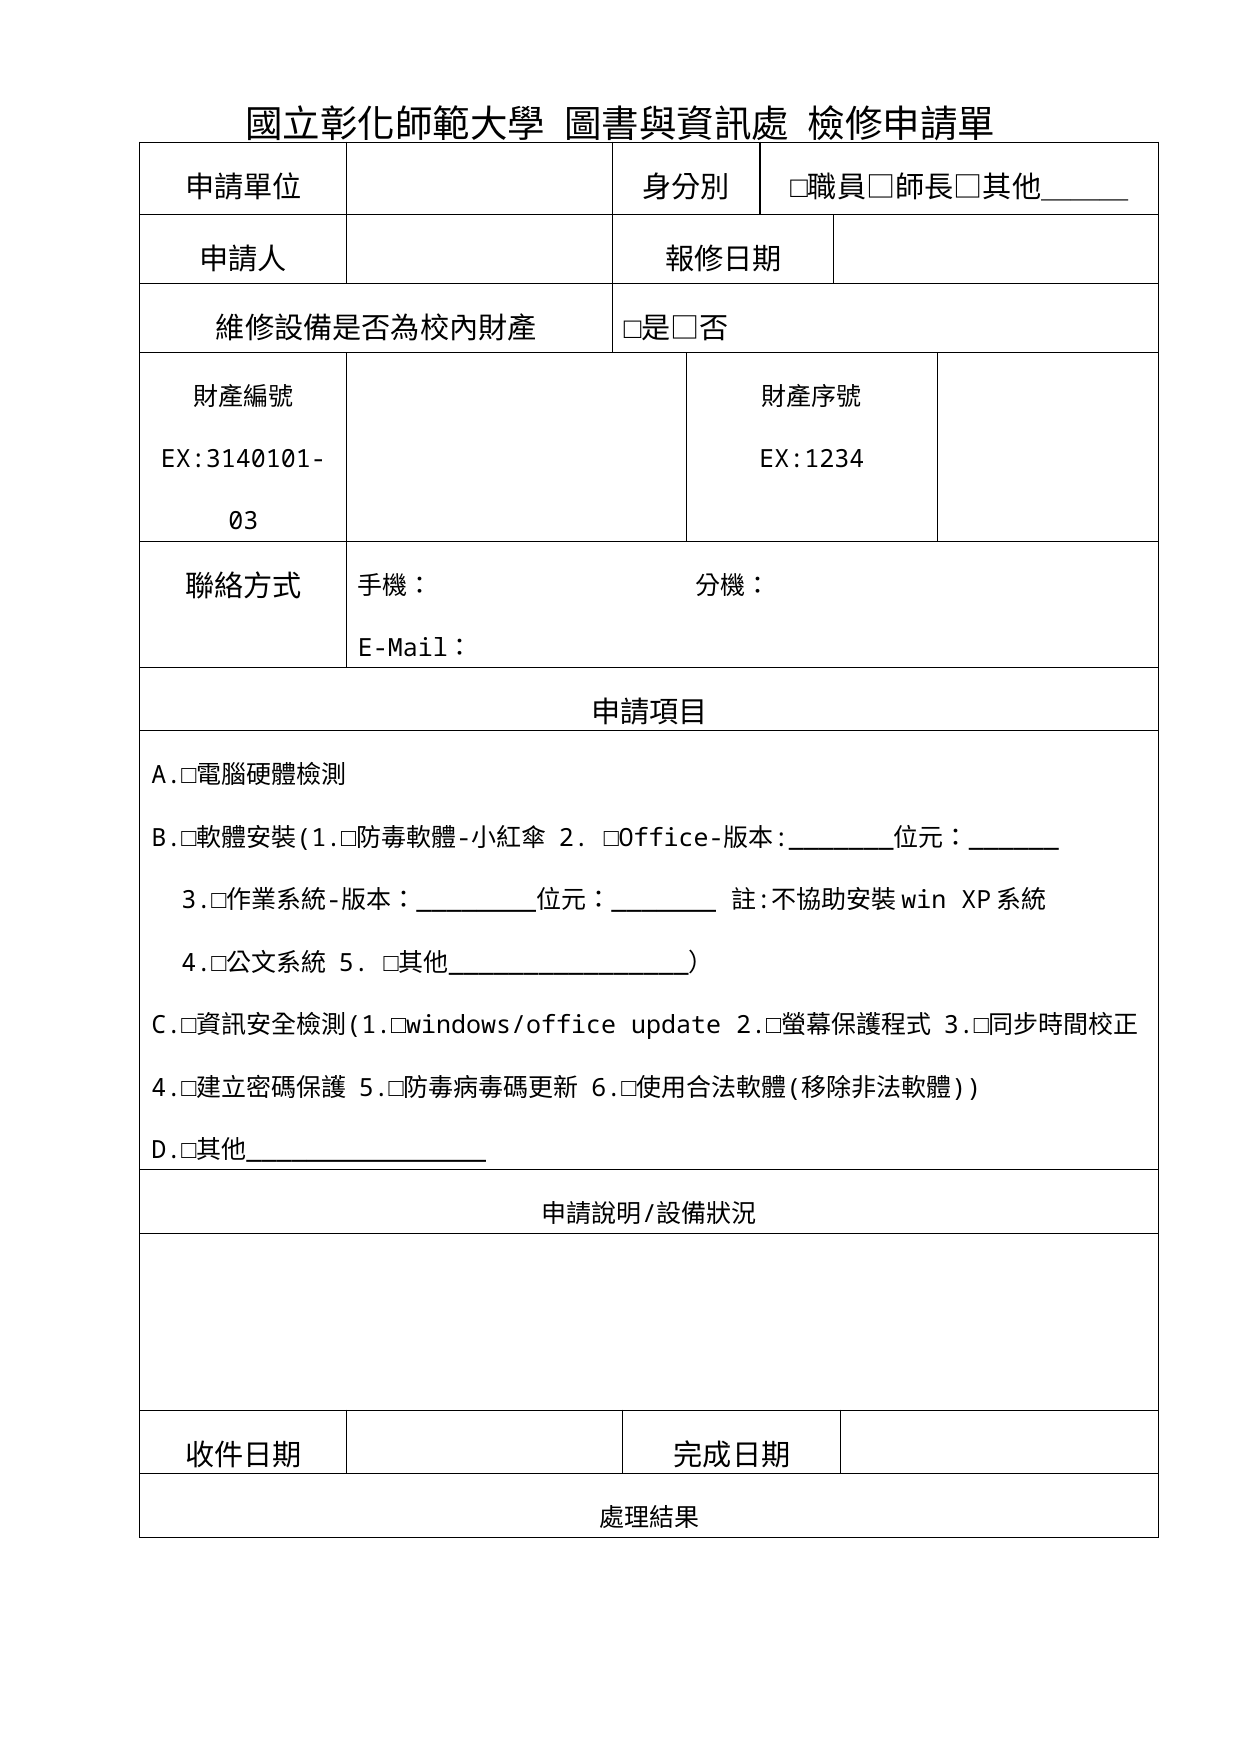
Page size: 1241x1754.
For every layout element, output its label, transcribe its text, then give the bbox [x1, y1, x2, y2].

table_cell □是□否 [613, 284, 1158, 352]
table_cell 維修設備是否為校內財產 [140, 284, 612, 352]
table_cell 申請人 [140, 215, 346, 283]
table_cell 財產序號 EX:1234 [687, 353, 937, 541]
table_cell [140, 1234, 1158, 1409]
table_header 身分別 [613, 143, 759, 214]
table_cell [347, 1411, 622, 1473]
table_header [347, 143, 612, 214]
table_cell 申請說明/設備狀況 [140, 1170, 1158, 1232]
table_cell [347, 215, 612, 283]
table_header □職員□師長□其他＿＿＿ [761, 143, 1158, 214]
table_cell 申請項目 [140, 668, 1158, 730]
table_cell A.□電腦硬體檢測 B.□軟體安裝(1.□防毒軟體-小紅傘 2. □Office-版本:_______位元：______ 3.□作業系統-版本：________位元：_______ 註:不協助安裝win XP系統 4.□公文系統 5. □其他________________） C.□資訊安全檢測(1.□windows/office update 2.□螢幕保護程式 3.□同步時間校正 4.□建立密碼保護 5.□防毒病毒碼更新 6.□使用合法軟體(移除非法軟體)) D.□其他________________ [140, 731, 1158, 1169]
table_cell [938, 353, 1158, 541]
table_cell 收件日期 [140, 1411, 346, 1473]
table_cell [834, 215, 1158, 283]
table_header 申請單位 [140, 143, 346, 214]
table_cell 聯絡方式 [140, 542, 346, 667]
table_cell 完成日期 [623, 1411, 840, 1473]
text 國立彰化師範大學 圖書與資訊處 檢修申請單 [187, 79, 1053, 142]
table_cell 報修日期 [613, 215, 833, 283]
table_cell 處理結果 [140, 1474, 1158, 1537]
table_cell 財產編號 EX:3140101-03 [140, 353, 346, 541]
table_cell [347, 353, 686, 541]
table_cell [841, 1411, 1158, 1473]
table_cell 手機： 分機： E-Mail： [347, 542, 1158, 667]
